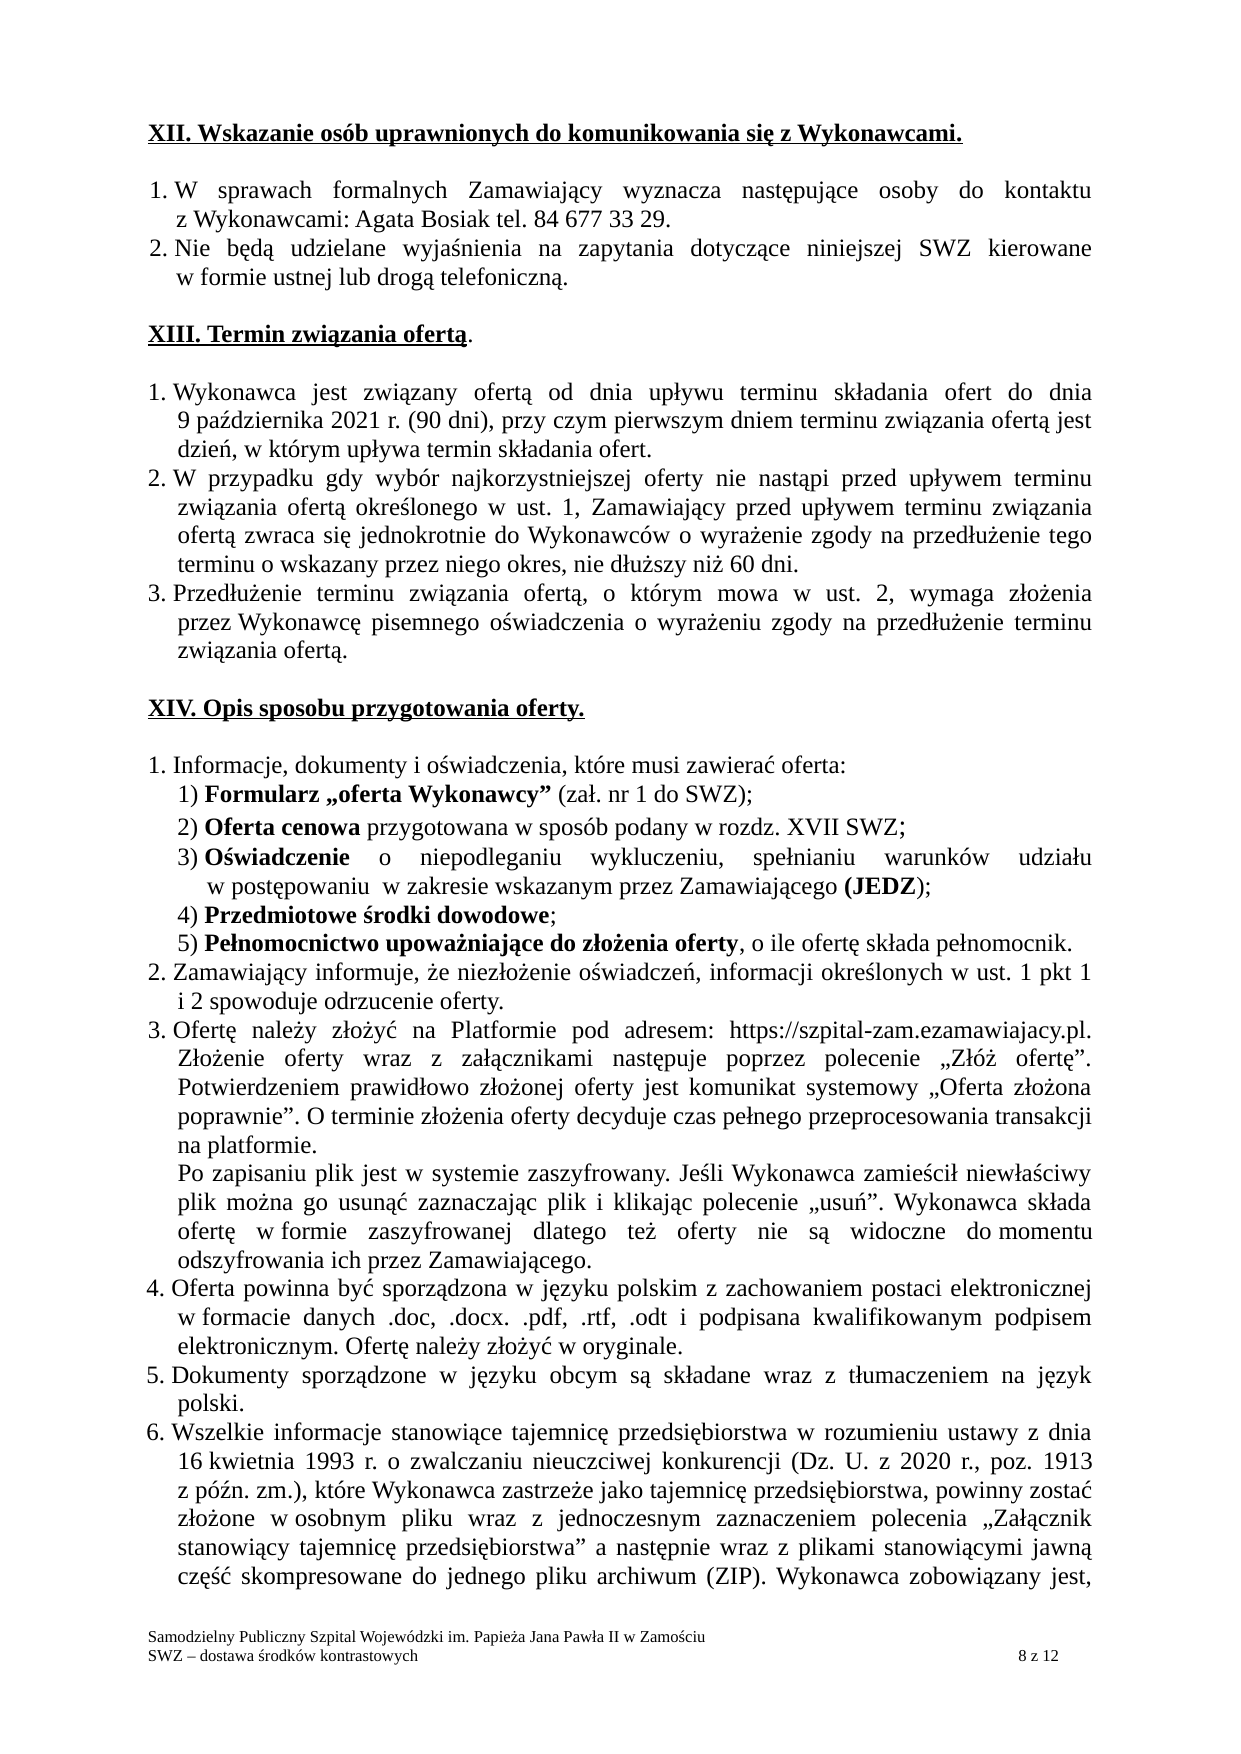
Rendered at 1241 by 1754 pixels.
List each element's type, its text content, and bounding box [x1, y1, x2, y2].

text XII. Wskazanie osób uprawnionych do komunikowania się z Wykonawcami. [148, 118, 1093, 147]
list Oferta cenowa przygotowana w sposób podany w rozdz. XVII SWZ; [177, 808, 1093, 842]
text XIII. Termin związania ofertą. [148, 319, 1093, 348]
list Pełnomocnictwo upoważniające do złożenia oferty, o ile ofertę składa pełnomocnik. [177, 928, 1093, 957]
list Przedłużenie terminu związania ofertą, o którym mowa w ust. 2, wymaga złożenia przez Wykonawcę pisemnego oświadczenia o wyrażeniu zgody na przedłużenie terminu związania ofertą. [148, 578, 1093, 664]
list Wykonawca jest związany ofertą od dnia upływu terminu składania ofert do dnia 9 października 2021 r. (90 dni), przy czym pierwszym dniem terminu związania ofertą jest dzień, w którym upływa termin składania ofert. [148, 377, 1093, 463]
list Nie będą udzielane wyjaśnienia na zapytania dotyczące niniejszej SWZ kierowane w formie ustnej lub drogą telefoniczną. [149, 233, 1093, 291]
text 1. Informacje, dokumenty i oświadczenia, które musi zawierać oferta: [148, 751, 1093, 779]
list Dokumenty sporządzone w języku obcym są składane wraz z tłumaczeniem na język polski. [146, 1360, 1093, 1417]
list Wszelkie informacje stanowiące tajemnicę przedsiębiorstwa w rozumieniu ustawy z dnia 16 kwietnia 1993 r. o zwalczaniu nieuczciwej konkurencji (Dz. U. z 2020 r., poz. 1913 z późn. zm.), które Wykonawca zastrzeże jako tajemnicę przedsiębiorstwa, powinny zostać złożone w osobnym pliku wraz z jednoczesnym zaznaczeniem polecenia „Załącznik stanowiący tajemnicę przedsiębiorstwa” a następnie wraz z plikami stanowiącymi jawną część skompresowane do jednego pliku archiwum (ZIP). Wykonawca zobowiązany jest, [146, 1417, 1093, 1590]
list Oferta powinna być sporządzona w języku polskim z zachowaniem postaci elektronicznej w formacie danych .doc, .docx. .pdf, .rtf, .odt i podpisana kwalifikowanym podpisem elektronicznym. Ofertę należy złożyć w oryginale. [146, 1273, 1093, 1360]
list Przedmiotowe środki dowodowe; [177, 900, 1093, 928]
list Formularz „oferta Wykonawcy” (zał. nr 1 do SWZ); [177, 779, 1093, 808]
list W przypadku gdy wybór najkorzystniejszej oferty nie nastąpi przed upływem terminu związania ofertą określonego w ust. 1, Zamawiający przed upływem terminu związania ofertą zwraca się jednokrotnie do Wykonawców o wyrażenie zgody na przedłużenie tego terminu o wskazany przez niego okres, nie dłuższy niż 60 dni. [148, 463, 1093, 578]
list Oświadczenie o niepodleganiu wykluczeniu, spełnianiu warunków udziału w postępowaniu w zakresie wskazanym przez Zamawiającego (JEDZ); [177, 842, 1093, 900]
text XIV. Opis sposobu przygotowania oferty. [148, 693, 1093, 722]
list W sprawach formalnych Zamawiający wyznacza następujące osoby do kontaktu z Wykonawcami: Agata Bosiak tel. 84 677 33 29. [149, 176, 1093, 233]
list Ofertę należy złożyć na Platformie pod adresem: https://szpital-zam.ezamawiajacy.pl. Złożenie oferty wraz z załącznikami następuje poprzez polecenie „Złóż ofertę”. Potwierdzeniem prawidłowo złożonej oferty jest komunikat systemowy „Oferta złożona poprawnie”. O terminie złożenia oferty decyduje czas pełnego przeprocesowania transakcji na platformie. [148, 1015, 1093, 1158]
text Po zapisaniu plik jest w systemie zaszyfrowany. Jeśli Wykonawca zamieścił niewłaściwy plik można go usunąć zaznaczając plik i klikając polecenie „usuń”. Wykonawca składa ofertę w formie zaszyfrowanej dlatego też oferty nie są widoczne do momentu odszyfrowania ich przez Zamawiającego. [177, 1158, 1093, 1273]
list Zamawiający informuje, że niezłożenie oświadczeń, informacji określonych w ust. 1 pkt 1 i 2 spowoduje odrzucenie oferty. [148, 957, 1093, 1015]
